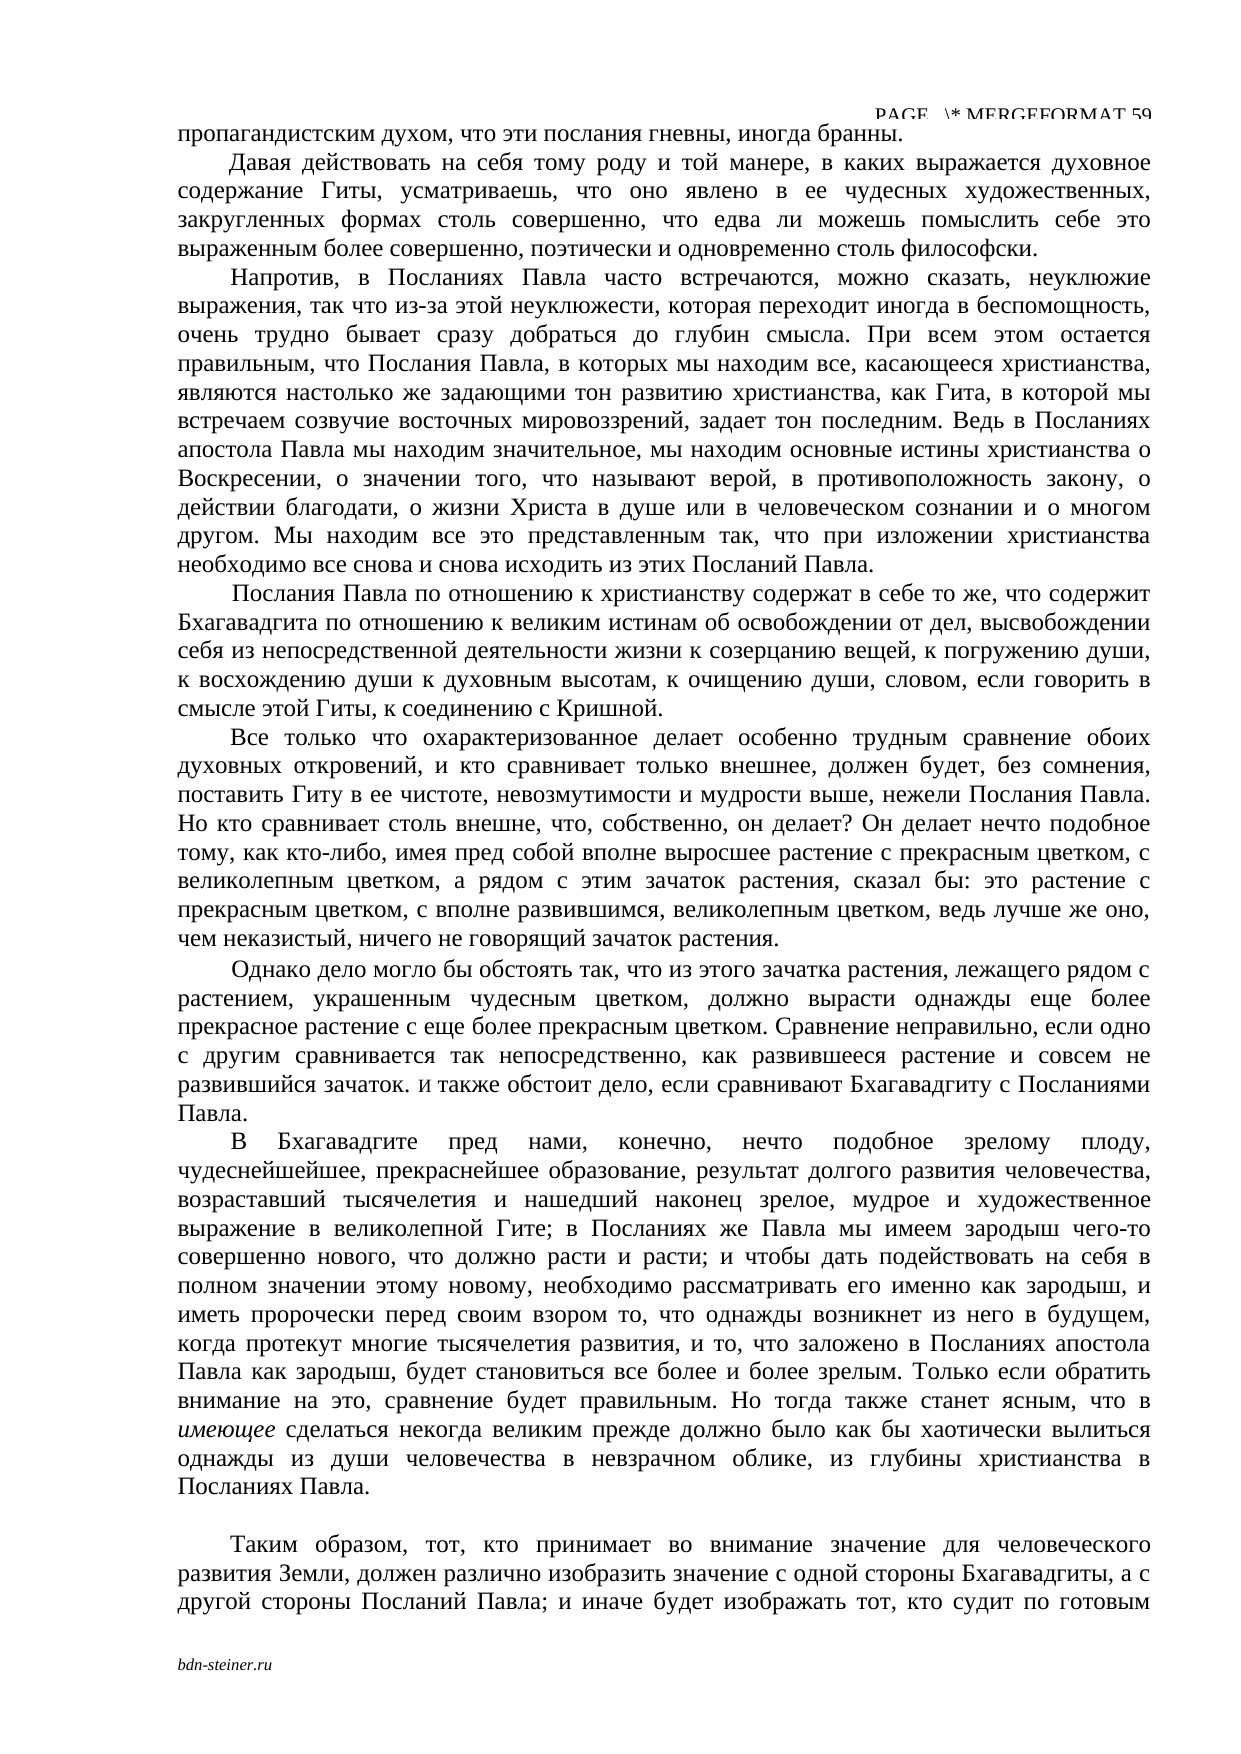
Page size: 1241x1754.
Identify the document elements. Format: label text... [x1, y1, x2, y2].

text Все только что охарактеризованное делает особенно трудным сравнение обоих духовных откровений, и кто сравнивает только внешнее, должен будет, без сомнения, поставить Гиту в ее чистоте, невозмутимости и мудрости выше, нежели Послания Павла. Но кто сравнивает столь внешне, что, собственно, он делает? Он делает нечто подобное тому, как кто-либо, имея пред собой вполне выросшее растение с прекрасным цветком, с великолепным цветком, а рядом с этим зачаток растения, сказал бы: это растение с прекрасным цветком, с вполне развившимся, великолепным цветком, ведь лучше же оно, чем неказистый, ничего не говорящий зачаток растения. [177, 722, 1152, 952]
text В Бхагавадгите пред нами, конечно, нечто подобное зрелому плоду, чудеснейшейшее, прекраснейшее образование, результат долгого развития человечества, возраставший тысячелетия и нашедший наконец зрелое, мудрое и художественное выражение в великолепной Гите; в Посланиях же Павла мы имеем зародыш чего-то совершенно нового, что должно расти и расти; и чтобы дать подействовать на себя в полном значении этому новому, необходимо рассматривать его именно как зародыш, и иметь пророчески перед своим взором то, что однажды возникнет из него в будущем, когда протекут многие тысячелетия развития, и то, что заложено в Посланиях апостола Павла как зародыш, будет становиться все более и более зрелым. Только если обратить внимание на это, сравнение будет правильным. Но тогда также станет ясным, что в имеющее сделаться некогда великим прежде должно было как бы хаотически вылиться однажды из души человечества в невзрачном облике, из глубины христианства в Посланиях Павла. [177, 1126, 1152, 1500]
text Давая действовать на себя тому роду и той манере, в каких выражается духовное содержание Гиты, усматриваешь, что оно явлено в ее чудесных художественных, закругленных формах столь совершенно, что едва ли можешь помыслить себе это выраженным более совершенно, поэтически и одновременно столь философски. [177, 147, 1152, 262]
text Таким образом, тот, кто принимает во внимание значение для человеческого развития Земли, должен различно изобразить значение с одной стороны Бхагавадгиты, а с другой стороны Посланий Павла; и иначе будет изображать тот, кто судит по готовым [177, 1529, 1152, 1615]
text пропагандистским духом, что эти послания гневны, иногда бранны. [177, 118, 1152, 147]
text Послания Павла по отношению к христианству содержат в себе то же, что содержит Бхагавадгита по отношению к великим истинам об освобождении от дел, высвобождении себя из непосредственной деятельности жизни к созерцанию вещей, к погружению души, к восхождению души к духовным высотам, к очищению души, словом, если говорить в смысле этой Гиты, к соединению с Кришной. [177, 578, 1152, 722]
text Однако дело могло бы обстоять так, что из этого зачатка растения, лежащего рядом с растением, украшенным чудесным цветком, должно вырасти однажды еще более прекрасное растение с еще более прекрасным цветком. Сравнение неправильно, если одно с другим сравнивается так непосредственно, как развившееся растение и совсем не развившийся зачаток. И также обстоит дело, если сравнивают Бхагавадгиту с Посланиями Павла. [177, 954, 1152, 1126]
text Напротив, в Посланиях Павла часто встречаются, можно сказать, неуклюжие выражения, так что из-за этой неуклюжести, которая переходит иногда в беспомощность, очень трудно бывает сразу добраться до глубин смысла. При всем этом остается правильным, что Послания Павла, в которых мы находим все, касающееся христианства, являются настолько же задающими тон развитию христианства, как Гита, в которой мы встречаем созвучие восточных мировоззрений, задает тон последним. Ведь в Посланиях апостола Павла мы находим значительное, мы находим основные истины христианства о Воскресении, о значении того, что называют верой, в противоположность закону, о действии благодати, о жизни Христа в душе или в человеческом сознании и о многом другом. Мы находим все это представленным так, что при изложении христианства необходимо все снова и снова исходить из этих Посланий Павла. [177, 262, 1152, 578]
